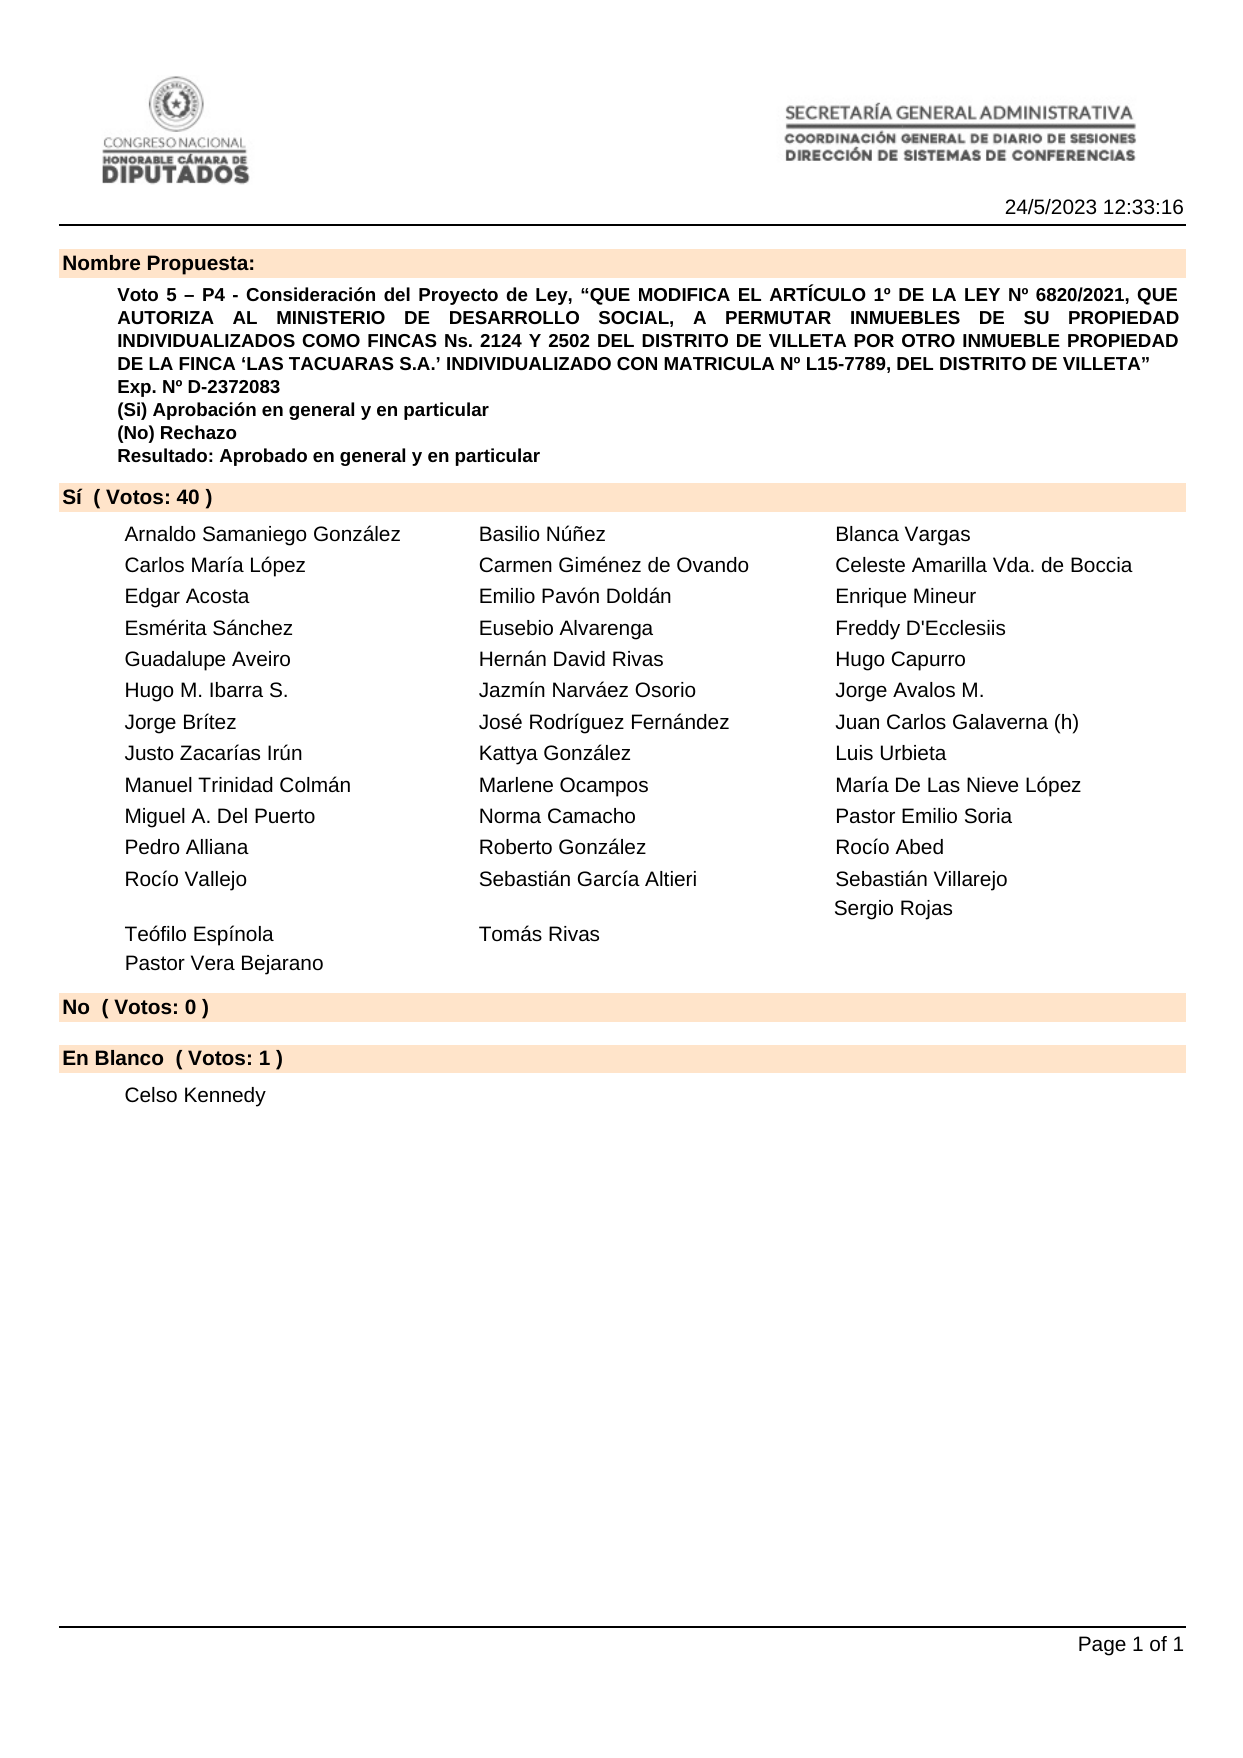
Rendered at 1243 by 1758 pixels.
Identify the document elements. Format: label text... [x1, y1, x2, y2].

table_cell [59, 1450, 121, 1478]
table_cell [1172, 834, 1186, 862]
table_cell Sergio Rojas [832, 894, 1172, 921]
table_cell [816, 552, 832, 580]
table_cell [59, 771, 121, 800]
table_cell [816, 1167, 832, 1196]
table_cell Page 1 of 1 [828, 1631, 1186, 1665]
table_cell [1172, 1355, 1186, 1384]
table_cell [121, 1110, 461, 1127]
table_cell [121, 1167, 461, 1196]
table_cell [816, 1136, 832, 1164]
table_cell [59, 1022, 1186, 1045]
table_cell [475, 1324, 816, 1353]
table_cell [1172, 615, 1186, 643]
table_cell [59, 1324, 121, 1353]
table_cell [59, 865, 121, 894]
table_cell [1172, 894, 1186, 921]
table_cell [832, 1136, 1172, 1164]
table_cell María De Las Nieve López [832, 771, 1172, 800]
table_cell [461, 709, 475, 737]
table_cell [461, 1230, 475, 1258]
table_cell Hernán David Rivas [475, 646, 816, 674]
table_cell [59, 278, 1186, 283]
table_cell Carlos María López [121, 552, 461, 580]
table_cell [816, 1478, 832, 1626]
table_cell [59, 228, 1186, 249]
table_cell [816, 1418, 832, 1447]
table_cell [121, 1355, 461, 1384]
table_cell Jorge Avalos M. [832, 677, 1172, 706]
table_cell [59, 1631, 827, 1665]
table_cell Esmérita Sánchez [121, 615, 461, 643]
table_cell [461, 1418, 475, 1447]
table_cell [59, 1261, 121, 1290]
table_cell [1172, 1167, 1186, 1196]
table_cell [816, 1450, 832, 1478]
table_cell Juan Carlos Galaverna (h) [832, 709, 1172, 737]
table_cell [59, 552, 121, 580]
table_cell [816, 709, 832, 737]
table_cell [475, 1355, 816, 1384]
table_cell [461, 1478, 475, 1626]
table_cell [121, 1450, 461, 1478]
table_cell [1172, 709, 1186, 737]
table_cell [1172, 1324, 1186, 1353]
table_cell [816, 1355, 832, 1384]
table_cell [59, 1167, 121, 1196]
table_cell [832, 921, 1172, 976]
table_cell [475, 1387, 816, 1415]
table_cell Eusebio Alvarenga [475, 615, 816, 643]
table_cell [461, 894, 475, 921]
table_cell Hugo Capurro [832, 646, 1172, 674]
table_cell [461, 1199, 475, 1227]
table_cell [475, 1478, 816, 1626]
table_cell Luis Urbieta [832, 740, 1172, 768]
table_cell [832, 1355, 1172, 1384]
table_cell [461, 552, 475, 580]
table_header [59, 190, 651, 223]
table_cell Pedro Alliana [121, 834, 461, 862]
table_cell [475, 894, 816, 921]
table_cell [121, 1293, 461, 1321]
table_cell [461, 520, 475, 549]
table_cell Blanca Vargas [832, 520, 1172, 549]
table_cell [816, 583, 832, 612]
table_cell [816, 865, 832, 894]
table_cell [1172, 1136, 1186, 1164]
table_cell [1172, 1261, 1186, 1290]
table_header [1182, 284, 1187, 466]
table_cell [461, 803, 475, 831]
table_cell [1172, 865, 1186, 894]
table_cell Arnaldo Samaniego González [121, 520, 461, 549]
table_cell [59, 1478, 121, 1626]
table_cell [461, 615, 475, 643]
table_cell [816, 834, 832, 862]
table_cell [59, 677, 121, 706]
table_cell [1172, 1230, 1186, 1258]
table_cell [475, 1199, 816, 1227]
table_cell Basilio Núñez [475, 520, 816, 549]
table_cell [461, 1110, 1186, 1127]
table_cell Norma Camacho [475, 803, 816, 831]
table_cell [475, 1450, 816, 1478]
table_cell [59, 466, 116, 483]
table_cell [121, 1230, 461, 1258]
table_cell [59, 894, 121, 921]
table_cell [461, 646, 475, 674]
table_cell [59, 520, 121, 549]
table_cell [816, 1230, 832, 1258]
table_cell [59, 1293, 121, 1321]
table_cell Jazmín Narváez Osorio [475, 677, 816, 706]
table_cell [816, 1387, 832, 1415]
table_cell En Blanco ( Votos: 1 ) [59, 1045, 1186, 1073]
table_cell [832, 1387, 1172, 1415]
table_cell [475, 976, 816, 993]
table_cell [832, 1261, 1172, 1290]
table_cell Nombre Propuesta: [59, 249, 1186, 278]
table_header Sí ( Votos: 40 ) [59, 483, 1186, 512]
table_cell [121, 1199, 461, 1227]
table_cell [461, 1082, 1186, 1110]
table_cell Sebastián García Altieri [475, 865, 816, 894]
table_cell [461, 1450, 475, 1478]
table_cell Kattya González [475, 740, 816, 768]
table_cell [461, 834, 475, 862]
table_cell [1172, 921, 1186, 976]
table_cell Rocío Vallejo [121, 865, 461, 894]
table_cell Enrique Mineur [832, 583, 1172, 612]
table_cell [1172, 1293, 1186, 1321]
table_cell [816, 803, 832, 831]
table_cell [59, 1073, 1186, 1082]
table_header Voto 5 – P4 - Consideración del Proyecto de Ley, “QUE MODIFICA EL ARTÍCULO 1º DE LA LEY Nº 6820/2021, QUE AUTORIZA AL MINISTERIO DE DESARROLLO SOCIAL, A PERMUTAR INMUEBLES DE SU PROPIEDAD INDIVIDUALIZADOS COMO FINCAS Ns. 2124 Y 2502 DEL DISTRITO DE VILLETA POR OTRO INMUEBLE PROPIEDAD DE LA FINCA ‘LAS TACUARAS S.A.’ INDIVIDUALIZADO CON MATRICULA Nº L15-7789, DEL DISTRITO DE VILLETA” Exp. Nº D-2372083 (Si) Aprobación en general y en particular (No) Rechazo Resultado: Aprobado en general y en particular [116, 284, 1182, 466]
table_cell [59, 1387, 121, 1415]
table_cell [1172, 677, 1186, 706]
table_cell [832, 1324, 1172, 1353]
table_cell [832, 1199, 1172, 1227]
table_cell [816, 1199, 832, 1227]
table_cell [816, 921, 832, 976]
table_cell [461, 1324, 475, 1353]
table_cell [1172, 520, 1186, 549]
table_cell Rocío Abed [832, 834, 1172, 862]
table_cell [1172, 1478, 1186, 1626]
picture [58, 75, 1181, 190]
table_cell Guadalupe Aveiro [121, 646, 461, 674]
table_cell [461, 1355, 475, 1384]
table_cell [121, 1136, 461, 1164]
table_cell [816, 677, 832, 706]
table_cell [121, 976, 461, 993]
table_cell Teófilo Espínola Pastor Vera Bejarano [121, 921, 461, 976]
table_cell Freddy D'Ecclesiis [832, 615, 1172, 643]
table_cell [59, 921, 121, 976]
table_cell [121, 894, 461, 921]
table_cell [59, 803, 121, 831]
table_cell [461, 677, 475, 706]
table_cell [461, 1293, 475, 1321]
table_cell [1172, 583, 1186, 612]
table_cell [1172, 803, 1186, 831]
table_cell [1172, 1418, 1186, 1447]
table_cell [475, 1293, 816, 1321]
table_cell [59, 1230, 121, 1258]
table_cell [461, 771, 475, 800]
table_cell [1172, 740, 1186, 768]
table_cell [461, 1136, 475, 1164]
table_cell Edgar Acosta [121, 583, 461, 612]
table_cell [1172, 976, 1186, 993]
table_cell [816, 1261, 832, 1290]
table_cell [832, 1167, 1172, 1196]
table_cell [832, 1230, 1172, 1258]
table_cell [475, 1167, 816, 1196]
table_cell [1172, 1199, 1186, 1227]
table_cell [59, 1128, 1186, 1136]
table_cell [1172, 771, 1186, 800]
table_cell [59, 646, 121, 674]
table_cell Celso Kennedy [121, 1082, 461, 1110]
table_cell [832, 976, 1172, 993]
table_cell [832, 1450, 1172, 1478]
table_cell Miguel A. Del Puerto [121, 803, 461, 831]
table_cell [461, 740, 475, 768]
table_cell [121, 1261, 461, 1290]
table_cell Hugo M. Ibarra S. [121, 677, 461, 706]
table_cell Manuel Trinidad Colmán [121, 771, 461, 800]
table_cell [816, 615, 832, 643]
table_cell [475, 1136, 816, 1164]
table_cell [816, 646, 832, 674]
table_cell [461, 865, 475, 894]
table_cell [461, 976, 475, 993]
table_cell Sebastián Villarejo [832, 865, 1172, 894]
table_cell [461, 1167, 475, 1196]
table_cell Carmen Giménez de Ovando [475, 552, 816, 580]
table_cell [816, 520, 832, 549]
table_cell [475, 1230, 816, 1258]
table_cell [59, 740, 121, 768]
table_cell [59, 834, 121, 862]
table_cell [59, 976, 121, 993]
table_cell [1182, 466, 1187, 483]
table_cell [59, 512, 1186, 520]
table_cell [59, 1082, 121, 1110]
table_cell [1172, 1450, 1186, 1478]
table_cell [59, 583, 121, 612]
table_cell [832, 1418, 1172, 1447]
table_cell [59, 1136, 121, 1164]
table_cell [475, 1418, 816, 1447]
table_cell Roberto González [475, 834, 816, 862]
table_cell [59, 709, 121, 737]
table_cell Tomás Rivas [475, 921, 816, 976]
table_cell [461, 583, 475, 612]
table_cell [1172, 552, 1186, 580]
table_cell [461, 1387, 475, 1415]
table_cell José Rodríguez Fernández [475, 709, 816, 737]
table_header [59, 284, 116, 466]
table_cell [59, 1418, 121, 1447]
table_cell [816, 1324, 832, 1353]
table_cell [121, 1324, 461, 1353]
table_cell [816, 894, 832, 921]
table_cell [59, 1355, 121, 1384]
table_cell [816, 1293, 832, 1321]
table_cell [461, 1261, 475, 1290]
table_cell Jorge Brítez [121, 709, 461, 737]
table_cell Celeste Amarilla Vda. de Boccia [832, 552, 1172, 580]
table_cell [116, 466, 1182, 483]
table_cell [461, 921, 475, 976]
table_cell [1172, 646, 1186, 674]
table_cell [832, 1478, 1172, 1626]
table_cell [816, 771, 832, 800]
table_cell [121, 1387, 461, 1415]
table_cell [59, 1199, 121, 1227]
table_cell Pastor Emilio Soria [832, 803, 1172, 831]
table_cell [1172, 1387, 1186, 1415]
table_header 24/5/2023 12:33:16 [651, 189, 1186, 223]
table_cell [121, 1418, 461, 1447]
table_cell [816, 976, 832, 993]
table_cell No ( Votos: 0 ) [59, 993, 1186, 1022]
table_cell [59, 615, 121, 643]
table_cell [832, 1293, 1172, 1321]
table_cell [816, 740, 832, 768]
table_cell Emilio Pavón Doldán [475, 583, 816, 612]
table_cell [59, 1110, 121, 1127]
table_cell Marlene Ocampos [475, 771, 816, 800]
table_cell [475, 1261, 816, 1290]
table_cell Justo Zacarías Irún [121, 740, 461, 768]
table_cell [121, 1478, 461, 1626]
